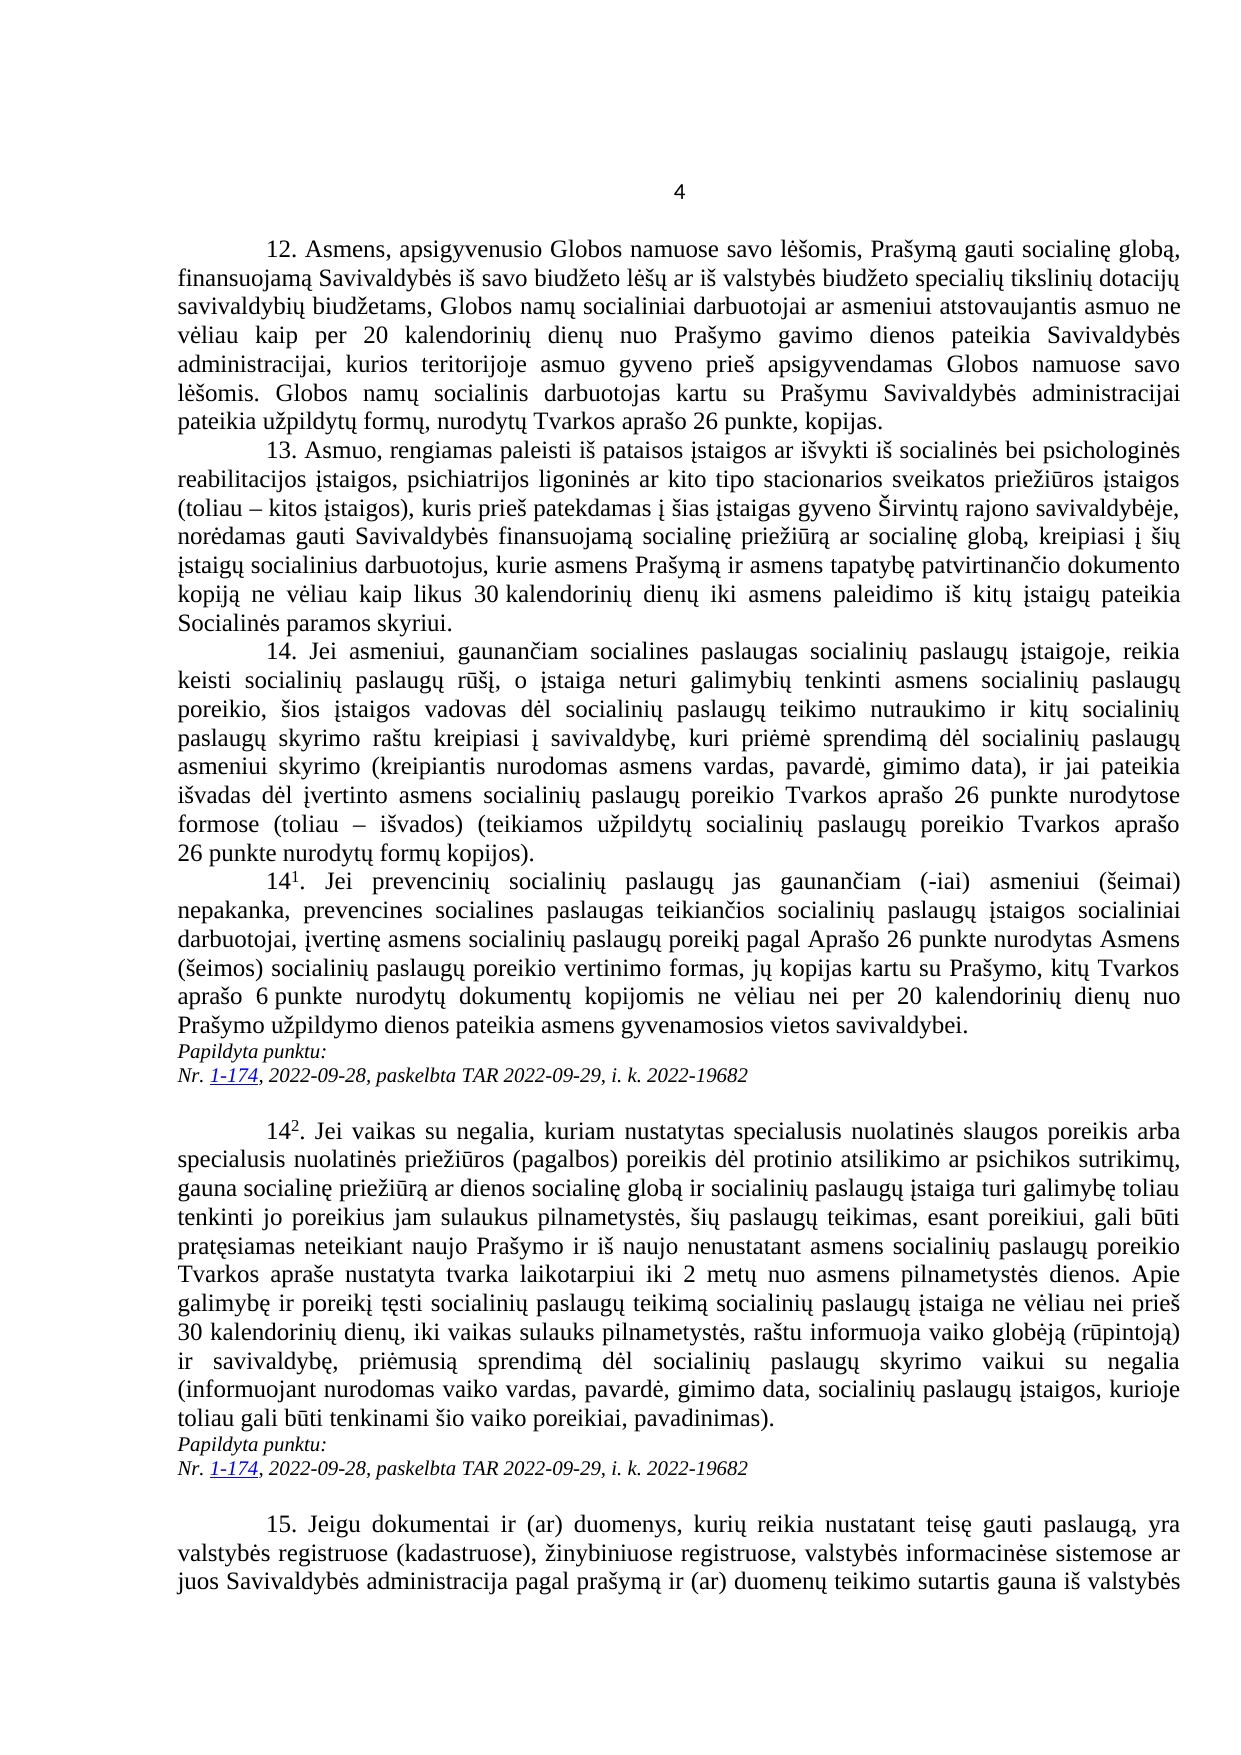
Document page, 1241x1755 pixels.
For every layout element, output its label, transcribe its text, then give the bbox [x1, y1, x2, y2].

text 12. Asmens, apsigyvenusio Globos namuose savo lėšomis, Prašymą gauti socialinę globą, finansuojamą Savivaldybės iš savo biudžeto lėšų ar iš valstybės biudžeto specialių tikslinių dotacijų savivaldybių biudžetams, Globos namų socialiniai darbuotojai ar asmeniui atstovaujantis asmuo ne vėliau kaip per 20 kalendorinių dienų nuo Prašymo gavimo dienos pateikia Savivaldybės administracijai, kurios teritorijoje asmuo gyveno prieš apsigyvendamas Globos namuose savo lėšomis. Globos namų socialinis darbuotojas kartu su Prašymu Savivaldybės administracijai pateikia užpildytų formų, nurodytų Tvarkos aprašo 26 punkte, kopijas. [177, 234, 1181, 435]
text Nr. 1-174, 2022-09-28, paskelbta TAR 2022-09-29, i. k. 2022-19682 [177, 1063, 1181, 1087]
text 15. Jeigu dokumentai ir (ar) duomenys, kurių reikia nustatant teisę gauti paslaugą, yra valstybės registruose (kadastruose), žinybiniuose registruose, valstybės informacinėse sistemose ar juos Savivaldybės administracija pagal prašymą ir (ar) duomenų teikimo sutartis gauna iš valstybės [177, 1509, 1181, 1595]
text Papildyta punktu: [177, 1039, 1181, 1063]
text 14. Jei asmeniui, gaunančiam socialines paslaugas socialinių paslaugų įstaigoje, reikia keisti socialinių paslaugų rūšį, o įstaiga neturi galimybių tenkinti asmens socialinių paslaugų poreikio, šios įstaigos vadovas dėl socialinių paslaugų teikimo nutraukimo ir kitų socialinių paslaugų skyrimo raštu kreipiasi į savivaldybę, kuri priėmė sprendimą dėl socialinių paslaugų asmeniui skyrimo (kreipiantis nurodomas asmens vardas, pavardė, gimimo data), ir jai pateikia išvadas dėl įvertinto asmens socialinių paslaugų poreikio Tvarkos aprašo 26 punkte nurodytose formose (toliau – išvados) (teikiamos užpildytų socialinių paslaugų poreikio Tvarkos aprašo 26 punkte nurodytų formų kopijos). [177, 636, 1181, 866]
text 13. Asmuo, rengiamas paleisti iš pataisos įstaigos ar išvykti iš socialinės bei psichologinės reabilitacijos įstaigos, psichiatrijos ligoninės ar kito tipo stacionarios sveikatos priežiūros įstaigos (toliau – kitos įstaigos), kuris prieš patekdamas į šias įstaigas gyveno Širvintų rajono savivaldybėje, norėdamas gauti Savivaldybės finansuojamą socialinę priežiūrą ar socialinę globą, kreipiasi į šių įstaigų socialinius darbuotojus, kurie asmens Prašymą ir asmens tapatybę patvirtinančio dokumento kopiją ne vėliau kaip likus 30 kalendorinių dienų iki asmens paleidimo iš kitų įstaigų pateikia Socialinės paramos skyriui. [177, 435, 1181, 636]
text Nr. 1-174, 2022-09-28, paskelbta TAR 2022-09-29, i. k. 2022-19682 [177, 1456, 1181, 1480]
text Papildyta punktu: [177, 1432, 1181, 1456]
text 141. Jei prevencinių socialinių paslaugų jas gaunančiam (-iai) asmeniui (šeimai) nepakanka, prevencines socialines paslaugas teikiančios socialinių paslaugų įstaigos socialiniai darbuotojai, įvertinę asmens socialinių paslaugų poreikį pagal Aprašo 26 punkte nurodytas Asmens (šeimos) socialinių paslaugų poreikio vertinimo formas, jų kopijas kartu su Prašymo, kitų Tvarkos aprašo 6 punkte nurodytų dokumentų kopijomis ne vėliau nei per 20 kalendorinių dienų nuo Prašymo užpildymo dienos pateikia asmens gyvenamosios vietos savivaldybei. [177, 866, 1181, 1039]
text 142. Jei vaikas su negalia, kuriam nustatytas specialusis nuolatinės slaugos poreikis arba specialusis nuolatinės priežiūros (pagalbos) poreikis dėl protinio atsilikimo ar psichikos sutrikimų, gauna socialinę priežiūrą ar dienos socialinę globą ir socialinių paslaugų įstaiga turi galimybę toliau tenkinti jo poreikius jam sulaukus pilnametystės, šių paslaugų teikimas, esant poreikiui, gali būti pratęsiamas neteikiant naujo Prašymo ir iš naujo nenustatant asmens socialinių paslaugų poreikio Tvarkos apraše nustatyta tvarka laikotarpiui iki 2 metų nuo asmens pilnametystės dienos. Apie galimybę ir poreikį tęsti socialinių paslaugų teikimą socialinių paslaugų įstaiga ne vėliau nei prieš 30 kalendorinių dienų, iki vaikas sulauks pilnametystės, raštu informuoja vaiko globėją (rūpintoją) ir savivaldybę, priėmusią sprendimą dėl socialinių paslaugų skyrimo vaikui su negalia (informuojant nurodomas vaiko vardas, pavardė, gimimo data, socialinių paslaugų įstaigos, kurioje toliau gali būti tenkinami šio vaiko poreikiai, pavadinimas). [177, 1116, 1181, 1432]
